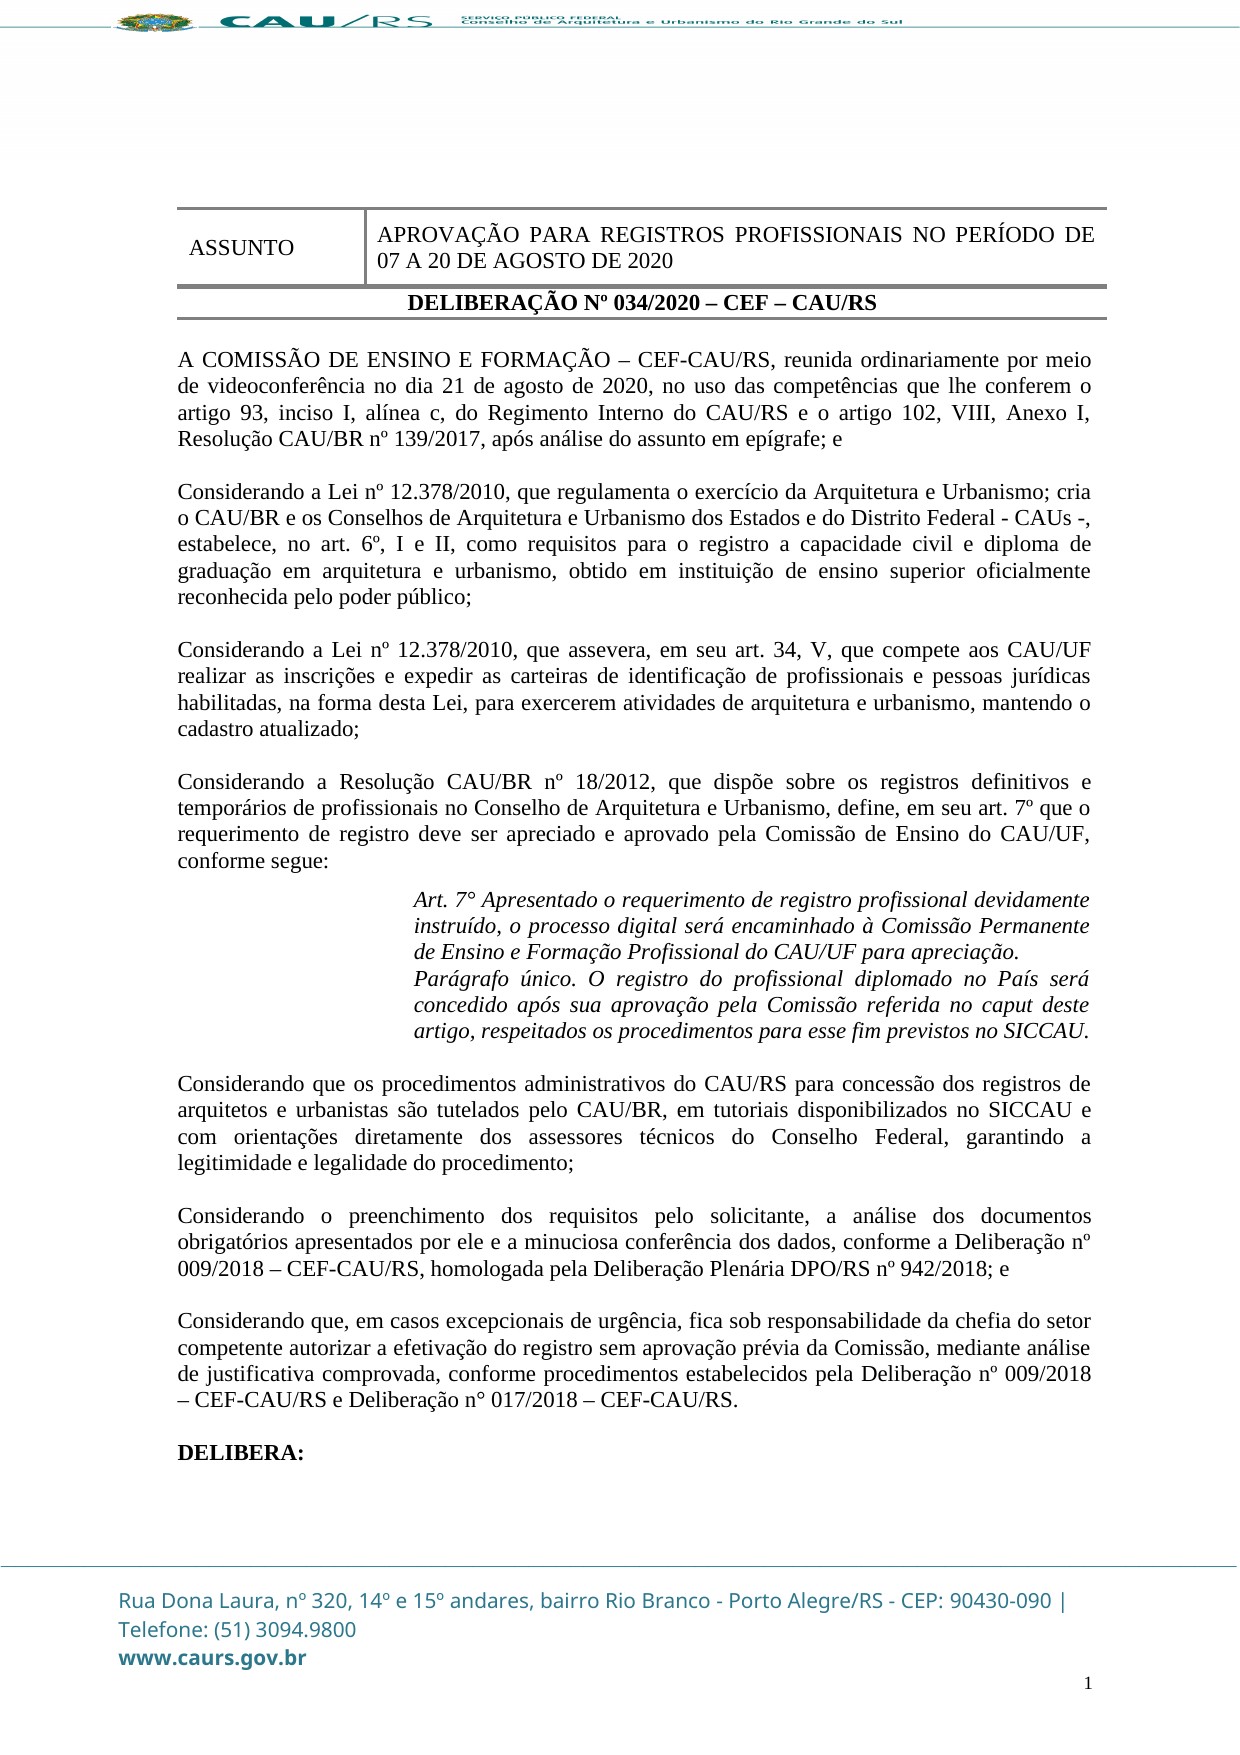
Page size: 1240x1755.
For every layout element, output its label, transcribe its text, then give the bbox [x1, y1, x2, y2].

text Considerando o preenchimento dos requisitos pelo solicitante, a análise dos documentos obrigatórios apresentados por ele e a minuciosa conferência dos dados, conforme a Deliberação nº 009/2018 – CEF-CAU/RS, homologada pela Deliberação Plenária DPO/RS nº 942/2018; e [177, 1202, 1092, 1281]
table_header ASSUNTO [177, 210, 364, 284]
text Considerando que os procedimentos administrativos do CAU/RS para concessão dos registros de arquitetos e urbanistas são tutelados pelo CAU/BR, em tutoriais disponibilizados no SICCAU e com orientações diretamente dos assessores técnicos do Conselho Federal, garantindo a legitimidade e legalidade do procedimento; [177, 1070, 1092, 1176]
text A COMISSÃO DE ENSINO E FORMAÇÃO – CEF-CAU/RS, reunida ordinariamente por meio de videoconferência no dia 21 de agosto de 2020, no uso das competências que lhe conferem o artigo 93, inciso I, alínea c, do Regimento Interno do CAU/RS e o artigo 102, VIII, Anexo I, Resolução CAU/BR nº 139/2017, após análise do assunto em epígrafe; e [177, 346, 1092, 451]
text Parágrafo único. O registro do profissional diplomado no País será concedido após sua aprovação pela Comissão referida no caput deste artigo, respeitados os procedimentos para esse fim previstos no SICCAU. [413, 965, 1092, 1044]
text Considerando a Lei nº 12.378/2010, que regulamenta o exercício da Arquitetura e Urbanismo; cria o CAU/BR e os Conselhos de Arquitetura e Urbanismo dos Estados e do Distrito Federal - CAUs -, estabelece, no art. 6º, I e II, como requisitos para o registro a capacidade civil e diploma de graduação em arquitetura e urbanismo, obtido em instituição de ensino superior oficialmente reconhecida pelo poder público; [177, 478, 1092, 609]
text Considerando a Lei nº 12.378/2010, que assevera, em seu art. 34, V, que compete aos CAU/UF realizar as inscrições e expedir as carteiras de identificação de profissionais e pessoas jurídicas habilitadas, na forma desta Lei, para exercerem atividades de arquitetura e urbanismo, mantendo o cadastro atualizado; [177, 636, 1092, 741]
text Considerando que, em casos excepcionais de urgência, fica sob responsabilidade da chefia do setor competente autorizar a efetivação do registro sem aprovação prévia da Comissão, mediante análise de justificativa comprovada, conforme procedimentos estabelecidos pela Deliberação nº 009/2018 – CEF-CAU/RS e Deliberação n° 017/2018 – CEF-CAU/RS. [177, 1307, 1092, 1413]
text Considerando a Resolução CAU/BR nº 18/2012, que dispõe sobre os registros definitivos e temporários de profissionais no Conselho de Arquitetura e Urbanismo, define, em seu art. 7º que o requerimento de registro deve ser apreciado e aprovado pela Comissão de Ensino do CAU/UF, conforme segue: [177, 768, 1092, 873]
text Art. 7° Apresentado o requerimento de registro profissional devidamente instruído, o processo digital será encaminhado à Comissão Permanente de Ensino e Formação Profissional do CAU/UF para apreciação. [413, 886, 1092, 965]
table_cell DELIBERAÇÃO Nº 034/2020 – CEF – CAU/RS [177, 289, 1107, 317]
text DELIBERA: [177, 1439, 1092, 1465]
table_header APROVAÇÃO PARA REGISTROS PROFISSIONAIS NO PERÍODO DE 07 A 20 DE AGOSTO DE 2020 [367, 210, 1107, 284]
